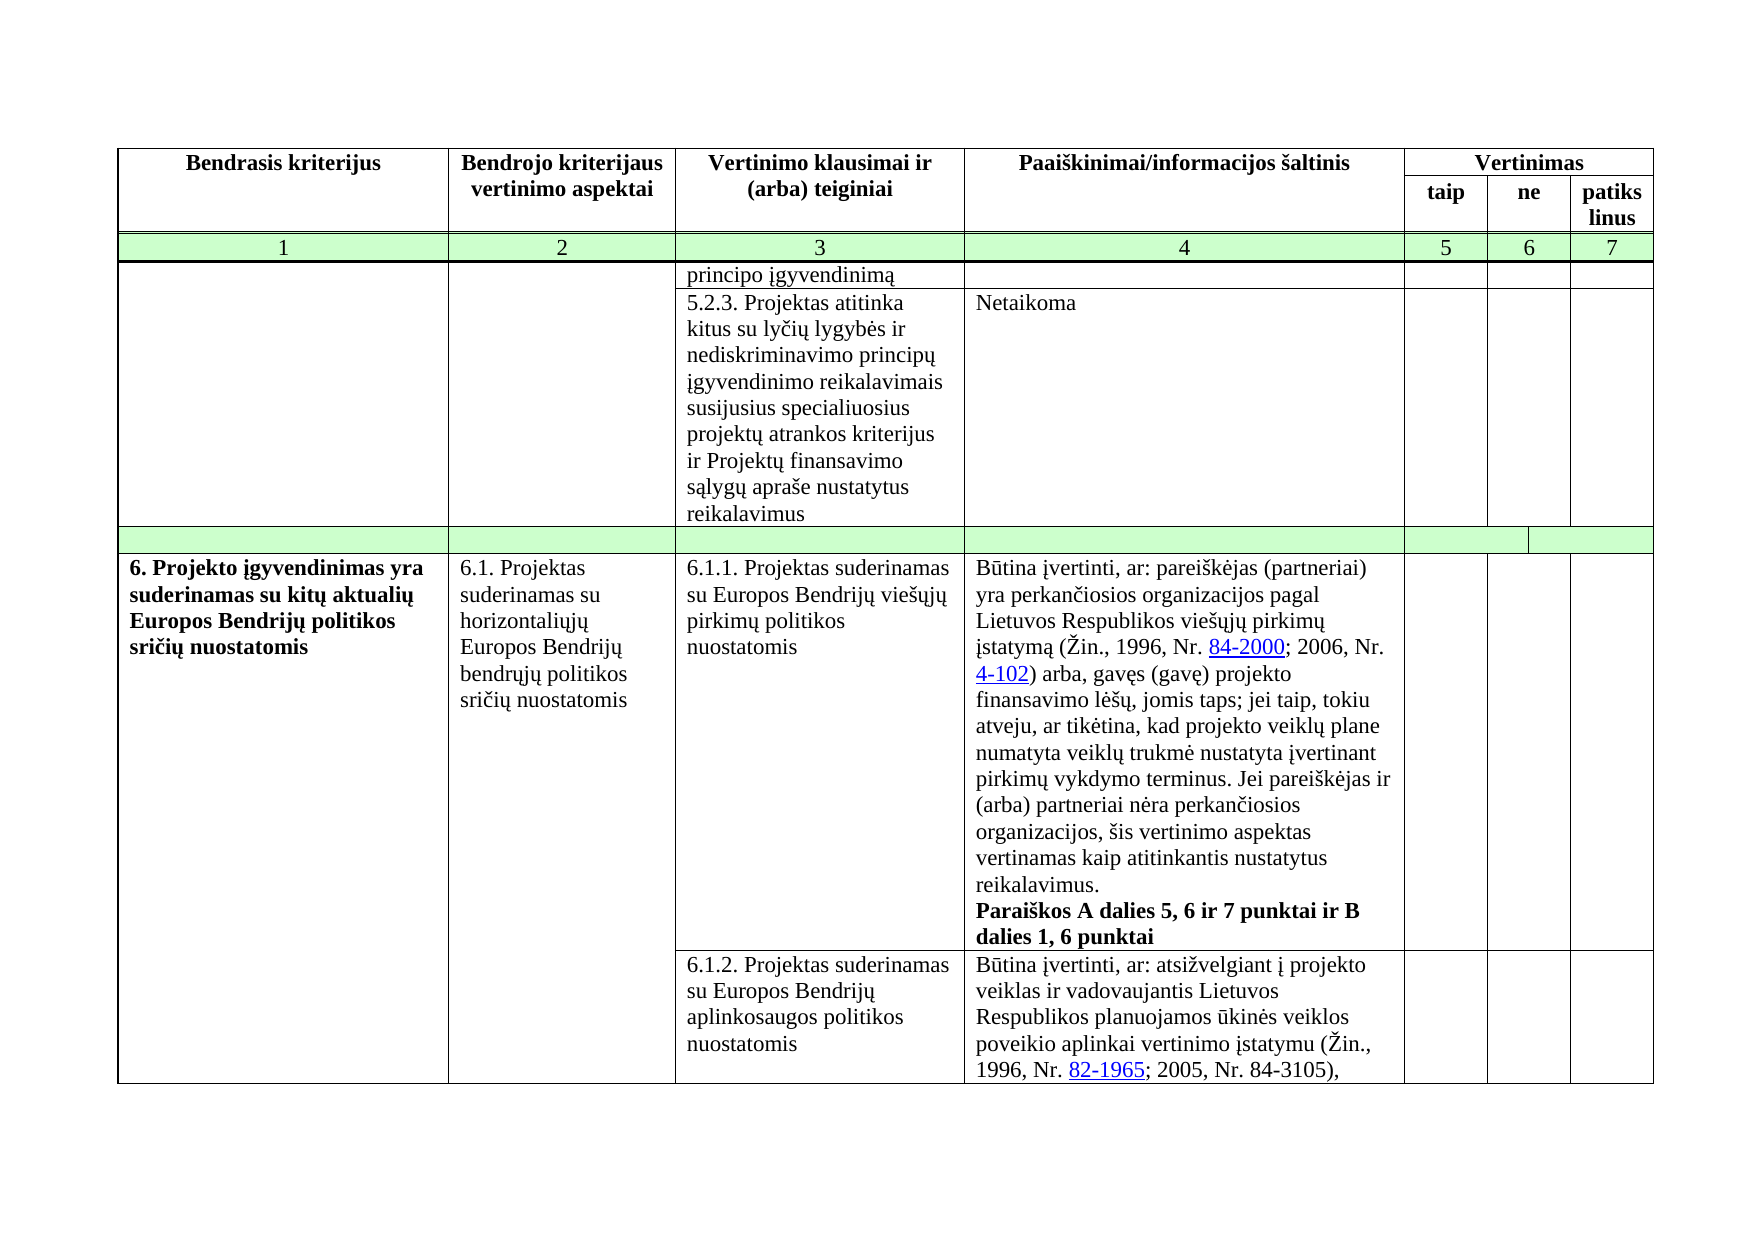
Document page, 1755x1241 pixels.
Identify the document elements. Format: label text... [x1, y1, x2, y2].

table_cell [1405, 289, 1487, 526]
table_cell [1571, 554, 1653, 950]
table_cell [965, 527, 1404, 553]
table_cell principo įgyvendinimą [676, 263, 964, 288]
table_cell [1405, 527, 1528, 553]
table_cell 6 [1488, 234, 1570, 260]
table_cell [449, 527, 675, 553]
table_cell 6. Projekto įgyvendinimas yra suderinamas su kitų aktualių Europos Bendrijų politikos sričių nuostatomis [119, 554, 448, 1082]
table_header Vertinimo klausimai ir (arba) teiginiai [676, 149, 964, 231]
table_cell [676, 527, 964, 553]
table_header Paaiškinimai/informacijos šaltinis [965, 149, 1404, 231]
table_cell [1405, 951, 1487, 1082]
table_cell [1405, 263, 1487, 288]
table_cell [1488, 263, 1570, 288]
table_cell [1571, 951, 1653, 1082]
table_header Bendrasis kriterijus [119, 149, 448, 231]
table_cell [965, 263, 1404, 288]
table_cell 5.2.3. Projektas atitinka kitus su lyčių lygybės ir nediskriminavimo principų įgyvendinimo reikalavimais susijusius specialiuosius projektų atrankos kriterijus ir Projektų finansavimo sąlygų apraše nustatytus reikalavimus [676, 289, 964, 526]
table_cell [1488, 951, 1570, 1082]
table_cell [449, 263, 675, 526]
table_cell [1571, 289, 1653, 526]
table_cell 2 [449, 234, 675, 260]
table_cell taip [1405, 176, 1487, 231]
table_cell [119, 527, 448, 553]
table_cell Būtina įvertinti, ar: pareiškėjas (partneriai) yra perkančiosios organizacijos pagal Lietuvos Respublikos viešųjų pirkimų įstatymą (Žin., 1996, Nr. 84-2000; 2006, Nr. 4-102) arba, gavęs (gavę) projekto finansavimo lėšų, jomis taps; jei taip, tokiu atveju, ar tikėtina, kad projekto veiklų plane numatyta veiklų trukmė nustatyta įvertinant pirkimų vykdymo terminus. Jei pareiškėjas ir (arba) partneriai nėra perkančiosios organizacijos, šis vertinimo aspektas vertinamas kaip atitinkantis nustatytus reikalavimus. Paraiškos A dalies 5, 6 ir 7 punktai ir B dalies 1, 6 punktai [965, 554, 1404, 950]
table_cell patikslinus [1571, 176, 1653, 231]
table_cell [1405, 554, 1487, 950]
table_cell [1488, 289, 1570, 526]
table_header Vertinimas [1405, 149, 1653, 175]
table_cell 6.1.2. Projektas suderinamas su Europos Bendrijų aplinkosaugos politikos nuostatomis [676, 951, 964, 1082]
table_cell Netaikoma [965, 289, 1404, 526]
table_cell 6.1. Projektas suderinamas su horizontaliųjų Europos Bendrijų bendrųjų politikos sričių nuostatomis [449, 554, 675, 1082]
table_cell [119, 263, 448, 526]
table_cell 4 [965, 234, 1404, 260]
table_cell [1571, 263, 1653, 288]
table_cell [1529, 527, 1653, 553]
table_cell [1488, 554, 1570, 950]
table_cell 6.1.1. Projektas suderinamas su Europos Bendrijų viešųjų pirkimų politikos nuostatomis [676, 554, 964, 950]
table_cell 1 [119, 234, 448, 260]
table_cell Būtina įvertinti, ar: atsižvelgiant į projekto veiklas ir vadovaujantis Lietuvos Respublikos planuojamos ūkinės veiklos poveikio aplinkai vertinimo įstatymu (Žin., 1996, Nr. 82-1965; 2005, Nr. 84-3105), [965, 951, 1404, 1082]
table_cell ne [1488, 176, 1570, 231]
table_cell 5 [1405, 234, 1487, 260]
table_cell 7 [1571, 234, 1653, 260]
table_cell 3 [676, 234, 964, 260]
table_header Bendrojo kriterijaus vertinimo aspektai [449, 149, 675, 231]
